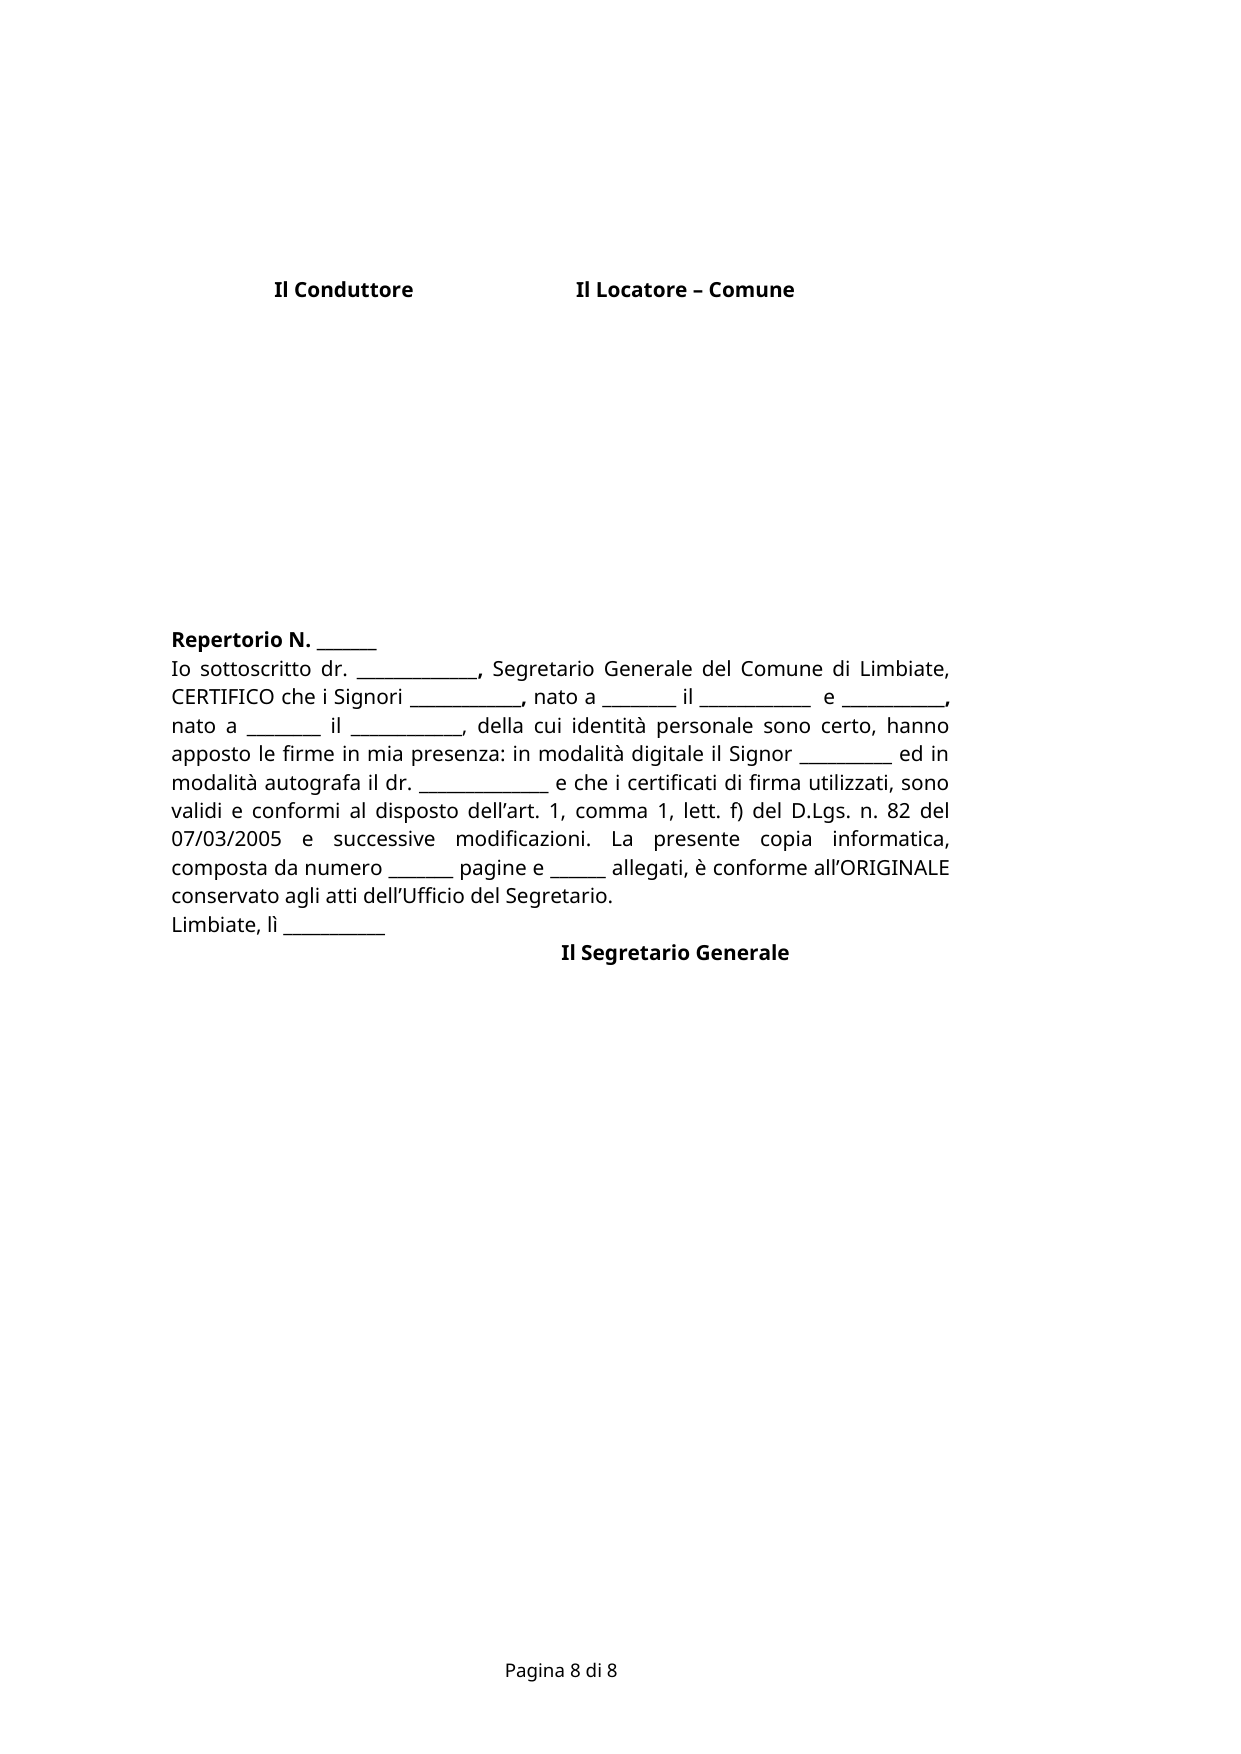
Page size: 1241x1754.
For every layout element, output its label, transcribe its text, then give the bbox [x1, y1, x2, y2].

text Il Segretario Generale [171, 938, 951, 967]
text Limbiate, lì ___________ [171, 910, 951, 938]
text Repertorio N. _______ [171, 604, 951, 654]
text Io sottoscritto dr. _____________, Segretario Generale del Comune di Limbiate, CERTIFICO che i Signori _____________, nato a ________ il ____________ e ____________, nato a ________ il ____________, della cui identità personale sono certo, hanno apposto le firme in mia presenza: in modalità digitale il Signor __________ ed in modalità autografa il dr. ______________ e che i certificati di firma utilizzati, sono validi e conformi al disposto dell’art. 1, comma 1, lett. f) del D.Lgs. n. 82 del 07/03/2005 e successive modificazioni. La presente copia informatica, composta da numero _______ pagine e ______ allegati, è conforme all’ORIGINALE conservato agli atti dell’Ufficio del Segretario. [171, 654, 951, 910]
text Il Conduttore Il Locatore – Comune [171, 254, 951, 304]
